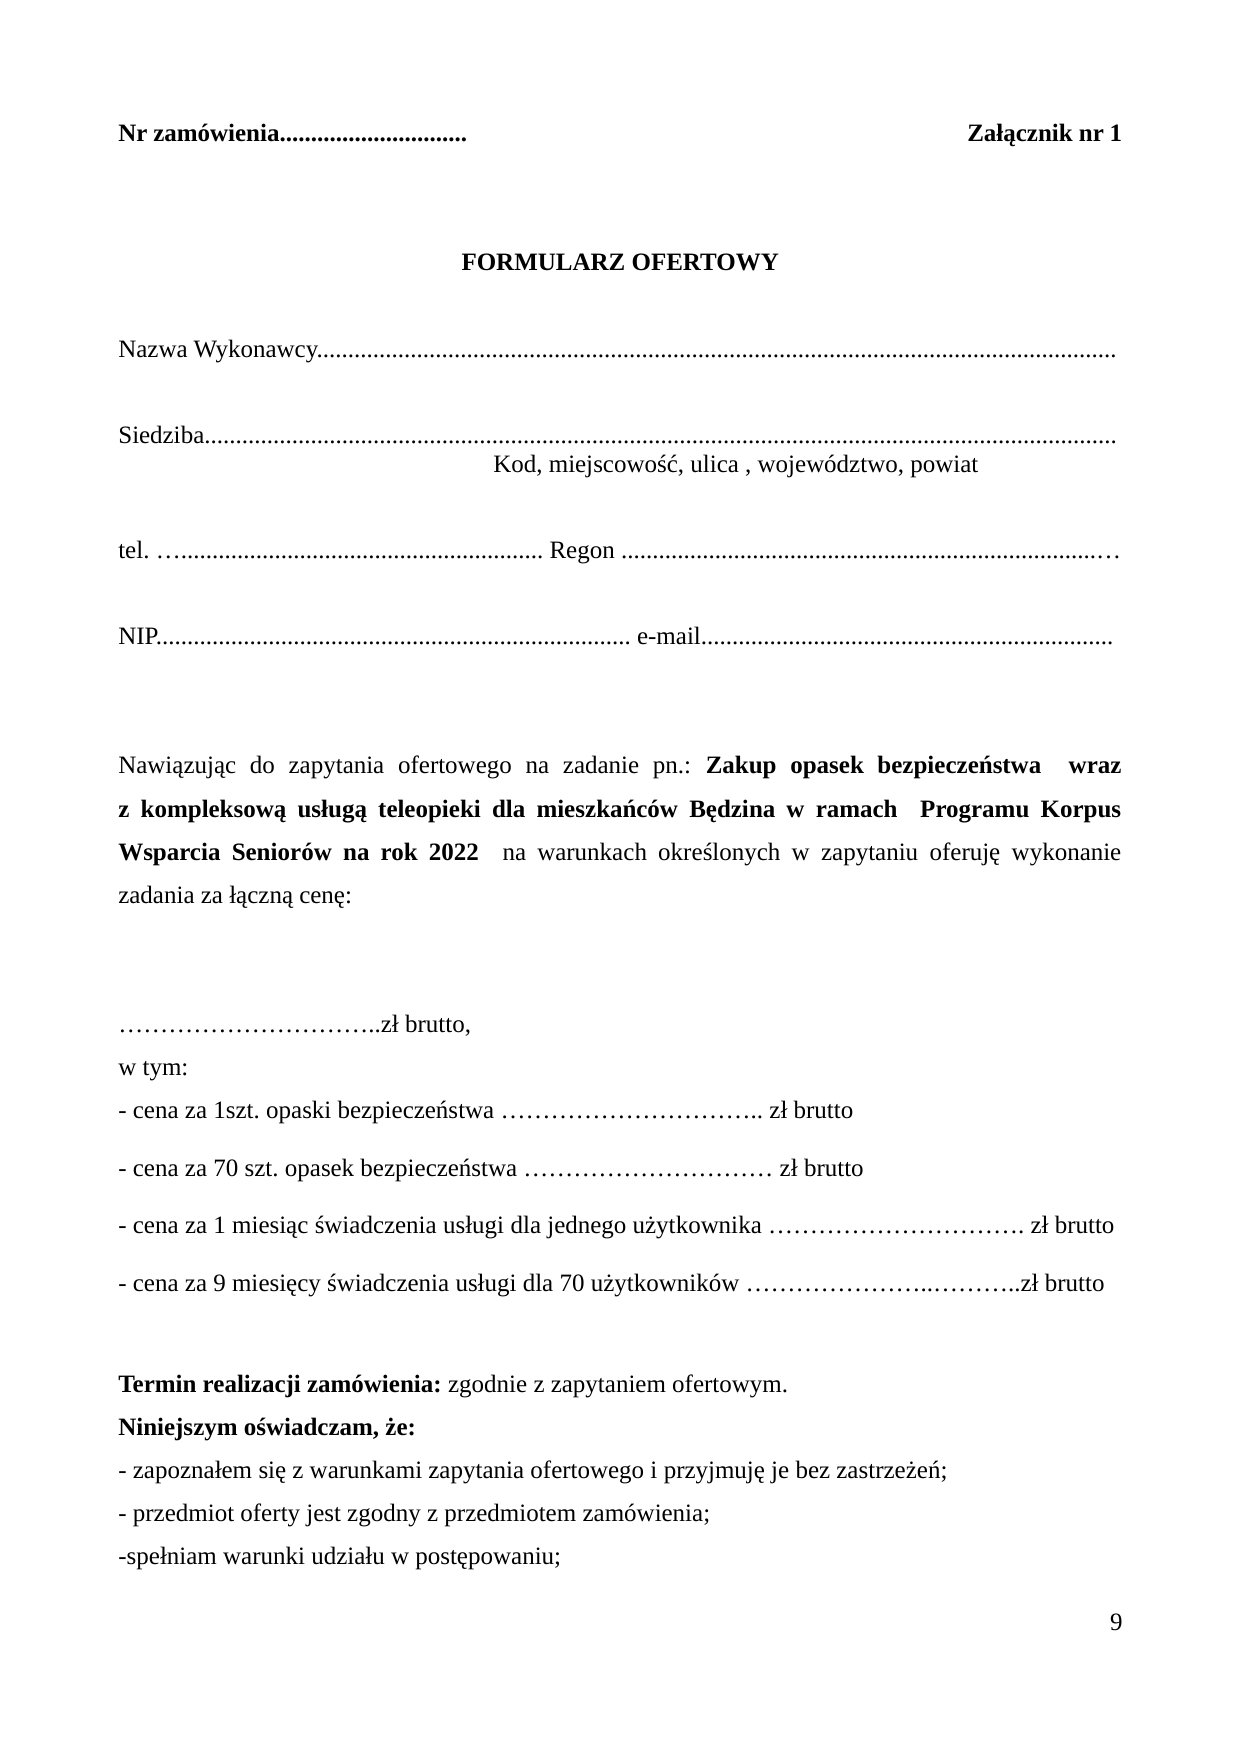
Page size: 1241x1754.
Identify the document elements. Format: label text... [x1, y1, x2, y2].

text -spełniam warunki udziału w postępowaniu; [118, 1541, 1122, 1570]
text - przedmiot oferty jest zgodny z przedmiotem zamówienia; [118, 1498, 1122, 1527]
text - zapoznałem się z warunkami zapytania ofertowego i przyjmuję je bez zastrzeżeń; [118, 1455, 1122, 1484]
text Nawiązując do zapytania ofertowego na zadanie pn.: Zakup opasek bezpieczeństwa wraz z kompleksową usługą teleopieki dla mieszkańców Będzina w ramach Programu Korpus Wsparcia Seniorów na rok 2022 na warunkach określonych w zapytaniu oferuję wykonanie zadania za łączną cenę: [118, 751, 1122, 909]
text Termin realizacji zamówienia: zgodnie z zapytaniem ofertowym. [118, 1369, 1122, 1397]
text Siedziba.................................................................................................................................................. [118, 420, 1122, 449]
text - cena za 9 miesięcy świadczenia usługi dla 70 użytkowników …………………..………..zł brutto [118, 1268, 1122, 1297]
text - cena za 70 szt. opasek bezpieczeństwa ………………………… zł brutto [118, 1153, 1122, 1182]
text Nazwa Wykonawcy................................................................................................................................ [118, 334, 1122, 362]
text Niniejszym oświadczam, że: [118, 1412, 1122, 1441]
text …………………………..zł brutto, [118, 1009, 1122, 1038]
text NIP............................................................................ e-mail.................................................................. [118, 621, 1122, 650]
text FORMULARZ OFERTOWY [118, 247, 1122, 276]
text - cena za 1 miesiąc świadczenia usługi dla jednego użytkownika …………………………. zł brutto [118, 1211, 1122, 1239]
text tel. ….......................................................... Regon ............................................................................… [118, 535, 1122, 564]
text - cena za 1szt. opaski bezpieczeństwa ………………………….. zł brutto [118, 1096, 1122, 1124]
text Kod, miejscowość, ulica , województwo, powiat [118, 449, 1122, 477]
text Nr zamówienia.............................. Załącznik nr 1 [118, 118, 1122, 147]
text w tym: [118, 1052, 1122, 1081]
